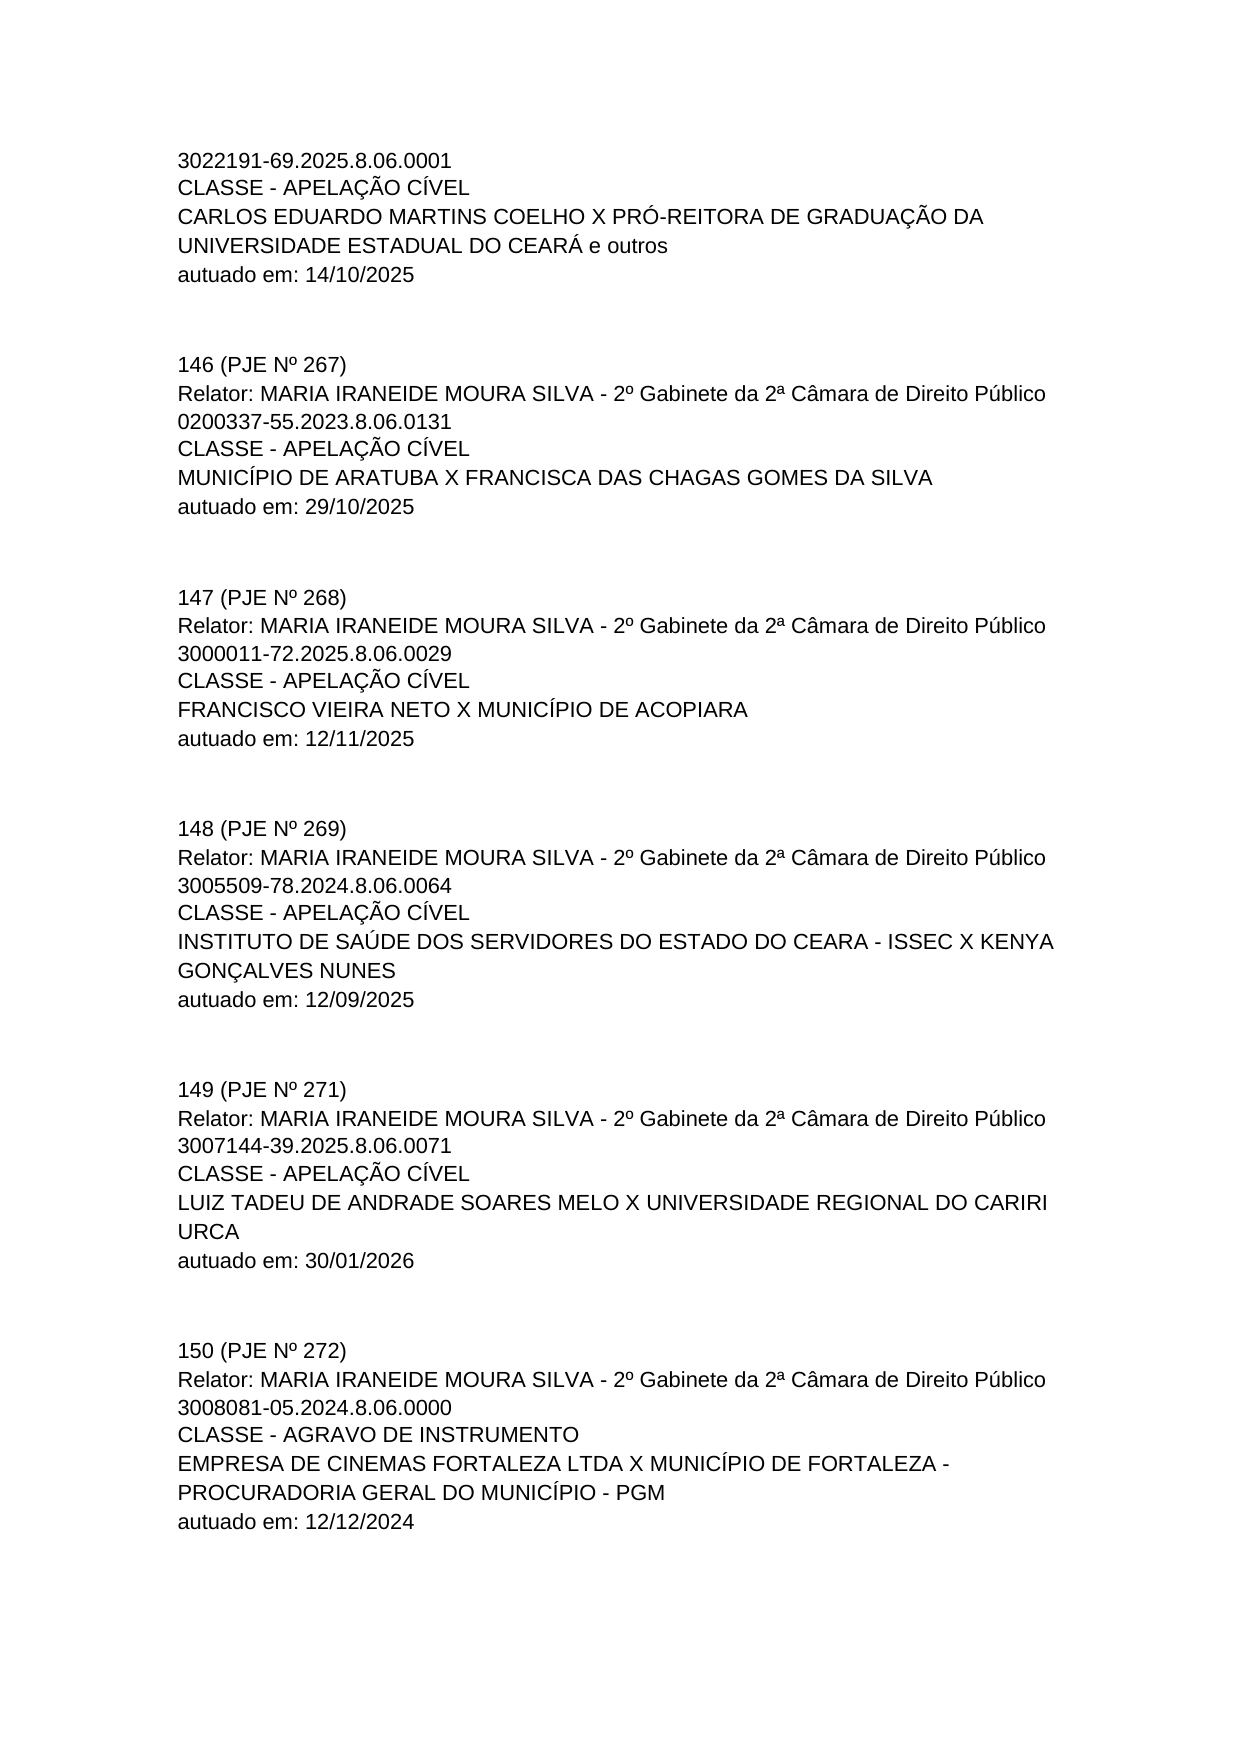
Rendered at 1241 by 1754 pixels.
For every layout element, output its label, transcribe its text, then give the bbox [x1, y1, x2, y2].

text Relator: MARIA IRANEIDE MOURA SILVA - 2º Gabinete da 2ª Câmara de Direito Público [177, 845, 1063, 871]
text 148 (PJE Nº 269) [177, 816, 1063, 842]
text CLASSE - APELAÇÃO CÍVEL FRANCISCO VIEIRA NETO X MUNICÍPIO DE ACOPIARA autuado em: 12/11/2025 [177, 668, 1063, 751]
subtitle 3008081-05.2024.8.06.0000 [177, 1394, 1063, 1419]
text CLASSE - APELAÇÃO CÍVEL LUIZ TADEU DE ANDRADE SOARES MELO X UNIVERSIDADE REGIONAL DO CARIRI URCA autuado em: 30/01/2026 [177, 1161, 1063, 1273]
subtitle 3000011-72.2025.8.06.0029 [177, 641, 1063, 666]
text Relator: MARIA IRANEIDE MOURA SILVA - 2º Gabinete da 2ª Câmara de Direito Público [177, 1367, 1063, 1392]
text 149 (PJE Nº 271) [177, 1077, 1063, 1102]
text CLASSE - APELAÇÃO CÍVEL CARLOS EDUARDO MARTINS COELHO X PRÓ-REITORA DE GRADUAÇÃO DA UNIVERSIDADE ESTADUAL DO CEARÁ e outros autuado em: 14/10/2025 [177, 175, 1063, 287]
text Relator: MARIA IRANEIDE MOURA SILVA - 2º Gabinete da 2ª Câmara de Direito Público [177, 613, 1063, 638]
text Relator: MARIA IRANEIDE MOURA SILVA - 2º Gabinete da 2ª Câmara de Direito Público [177, 381, 1063, 407]
text Relator: MARIA IRANEIDE MOURA SILVA - 2º Gabinete da 2ª Câmara de Direito Público [177, 1106, 1063, 1131]
subtitle 3007144-39.2025.8.06.0071 [177, 1133, 1063, 1159]
text 147 (PJE Nº 268) [177, 584, 1063, 609]
text CLASSE - APELAÇÃO CÍVEL MUNICÍPIO DE ARATUBA X FRANCISCA DAS CHAGAS GOMES DA SILVA autuado em: 29/10/2025 [177, 436, 1063, 519]
subtitle 3005509-78.2024.8.06.0064 [177, 872, 1063, 898]
text CLASSE - APELAÇÃO CÍVEL INSTITUTO DE SAÚDE DOS SERVIDORES DO ESTADO DO CEARA - ISSEC X KENYA GONÇALVES NUNES autuado em: 12/09/2025 [177, 900, 1063, 1012]
text 146 (PJE Nº 267) [177, 352, 1063, 378]
text CLASSE - AGRAVO DE INSTRUMENTO EMPRESA DE CINEMAS FORTALEZA LTDA X MUNICÍPIO DE FORTALEZA - PROCURADORIA GERAL DO MUNICÍPIO - PGM autuado em: 12/12/2024 [177, 1422, 1063, 1534]
subtitle 3022191-69.2025.8.06.0001 [177, 148, 1063, 173]
subtitle 0200337-55.2023.8.06.0131 [177, 408, 1063, 434]
text 150 (PJE Nº 272) [177, 1338, 1063, 1363]
